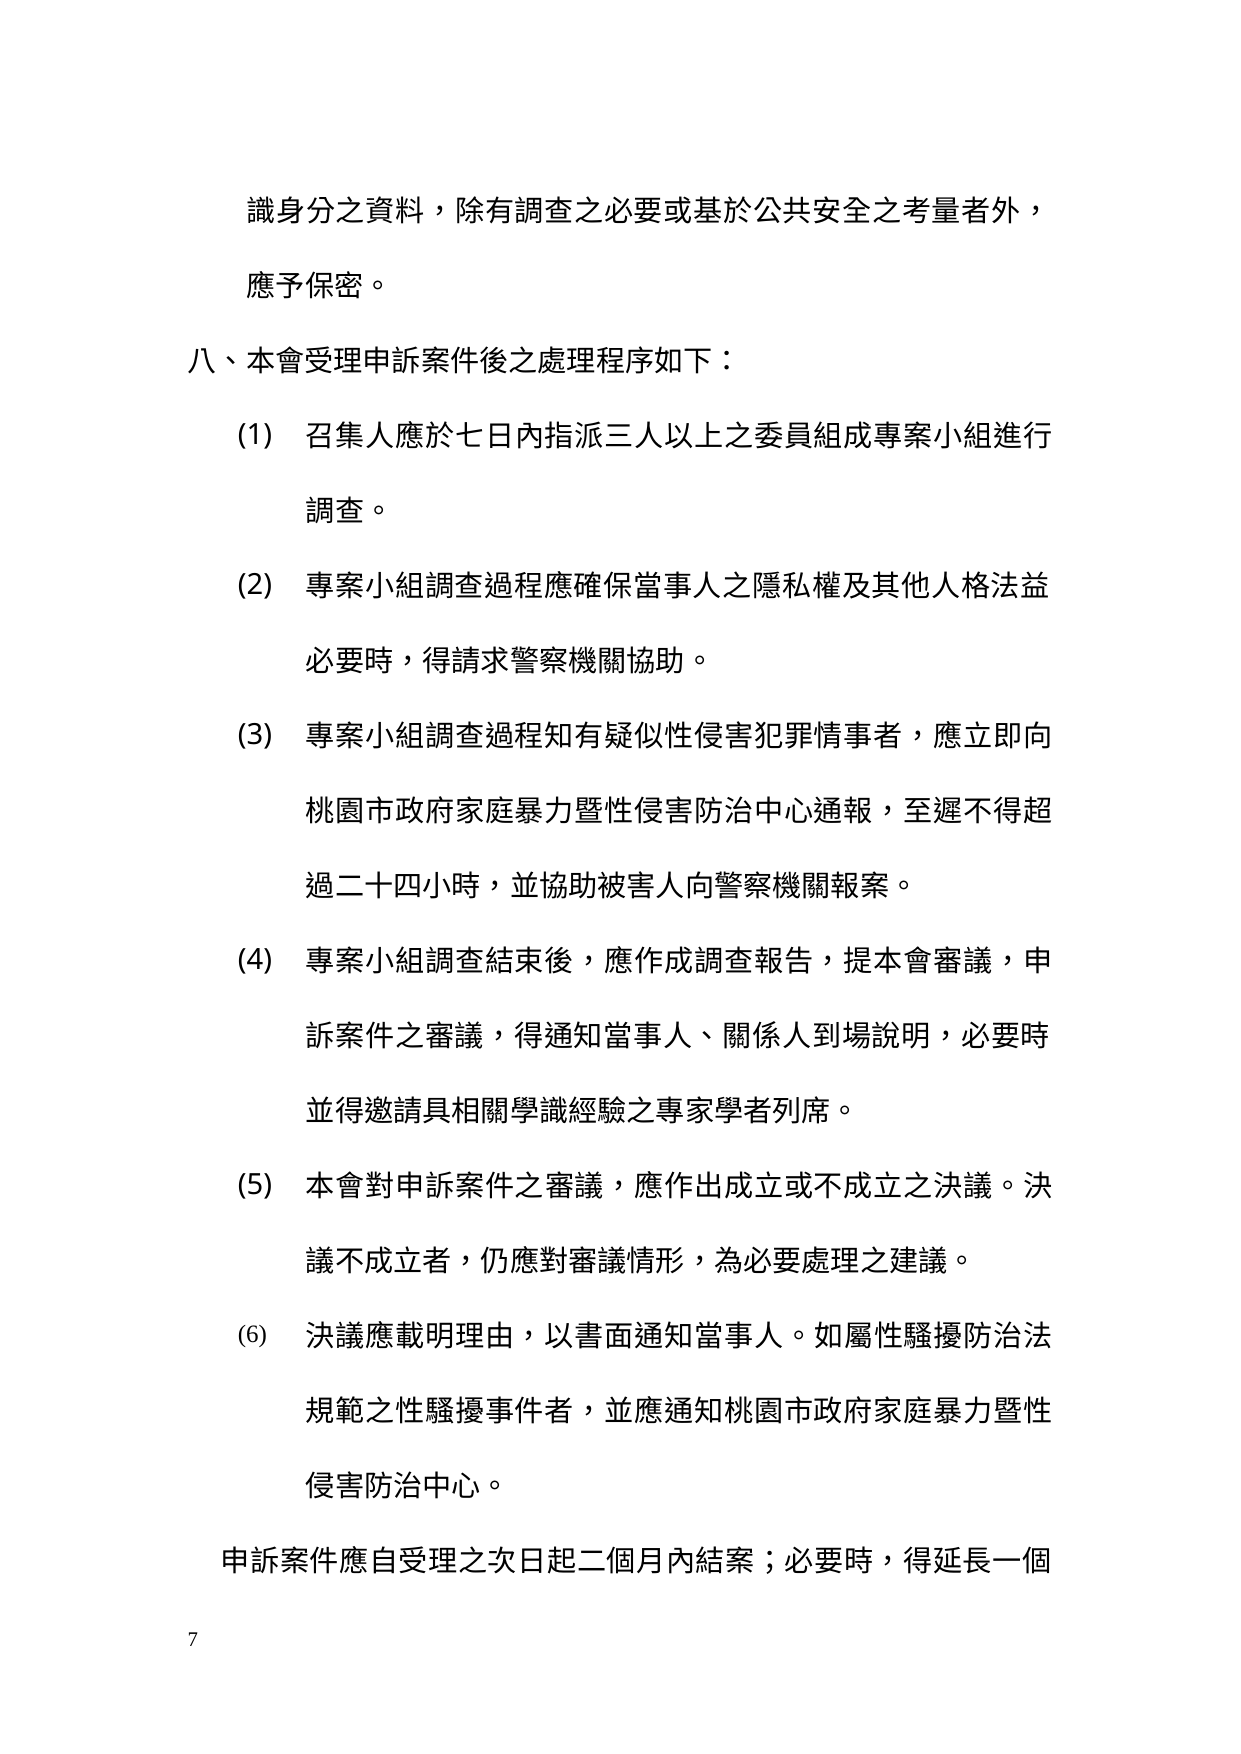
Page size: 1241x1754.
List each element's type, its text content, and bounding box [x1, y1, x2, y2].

text 識身分之資料，除有調查之必要或基於公共安全之考量者外，應予保密。 [246, 164, 1053, 314]
text 申訴案件應自受理之次日起二個月內結案；必要時，得延長一個 [187, 1514, 1053, 1589]
list 本會對申訴案件之審議，應作出成立或不成立之決議。決議不成立者，仍應對審議情形，為必要處理之建議。 [238, 1139, 1053, 1289]
list 專案小組調查過程知有疑似性侵害犯罪情事者，應立即向桃園市政府家庭暴力暨性侵害防治中心通報，至遲不得超過二十四小時，並協助被害人向警察機關報案。 [238, 689, 1053, 914]
list 召集人應於七日內指派三人以上之委員組成專案小組進行調查。 [238, 389, 1053, 539]
list 專案小組調查過程應確保當事人之隱私權及其他人格法益，必要時，得請求警察機關協助。 [238, 539, 1053, 689]
list 專案小組調查結束後，應作成調查報告，提本會審議，申訴案件之審議，得通知當事人、關係人到場說明，必要時，並得邀請具相關學識經驗之專家學者列席。 [238, 914, 1053, 1139]
text 八、本會受理申訴案件後之處理程序如下： [187, 314, 1053, 389]
list 決議應載明理由，以書面通知當事人。如屬性騷擾防治法規範之性騷擾事件者，並應通知桃園市政府家庭暴力暨性侵害防治中心。 [238, 1289, 1053, 1514]
